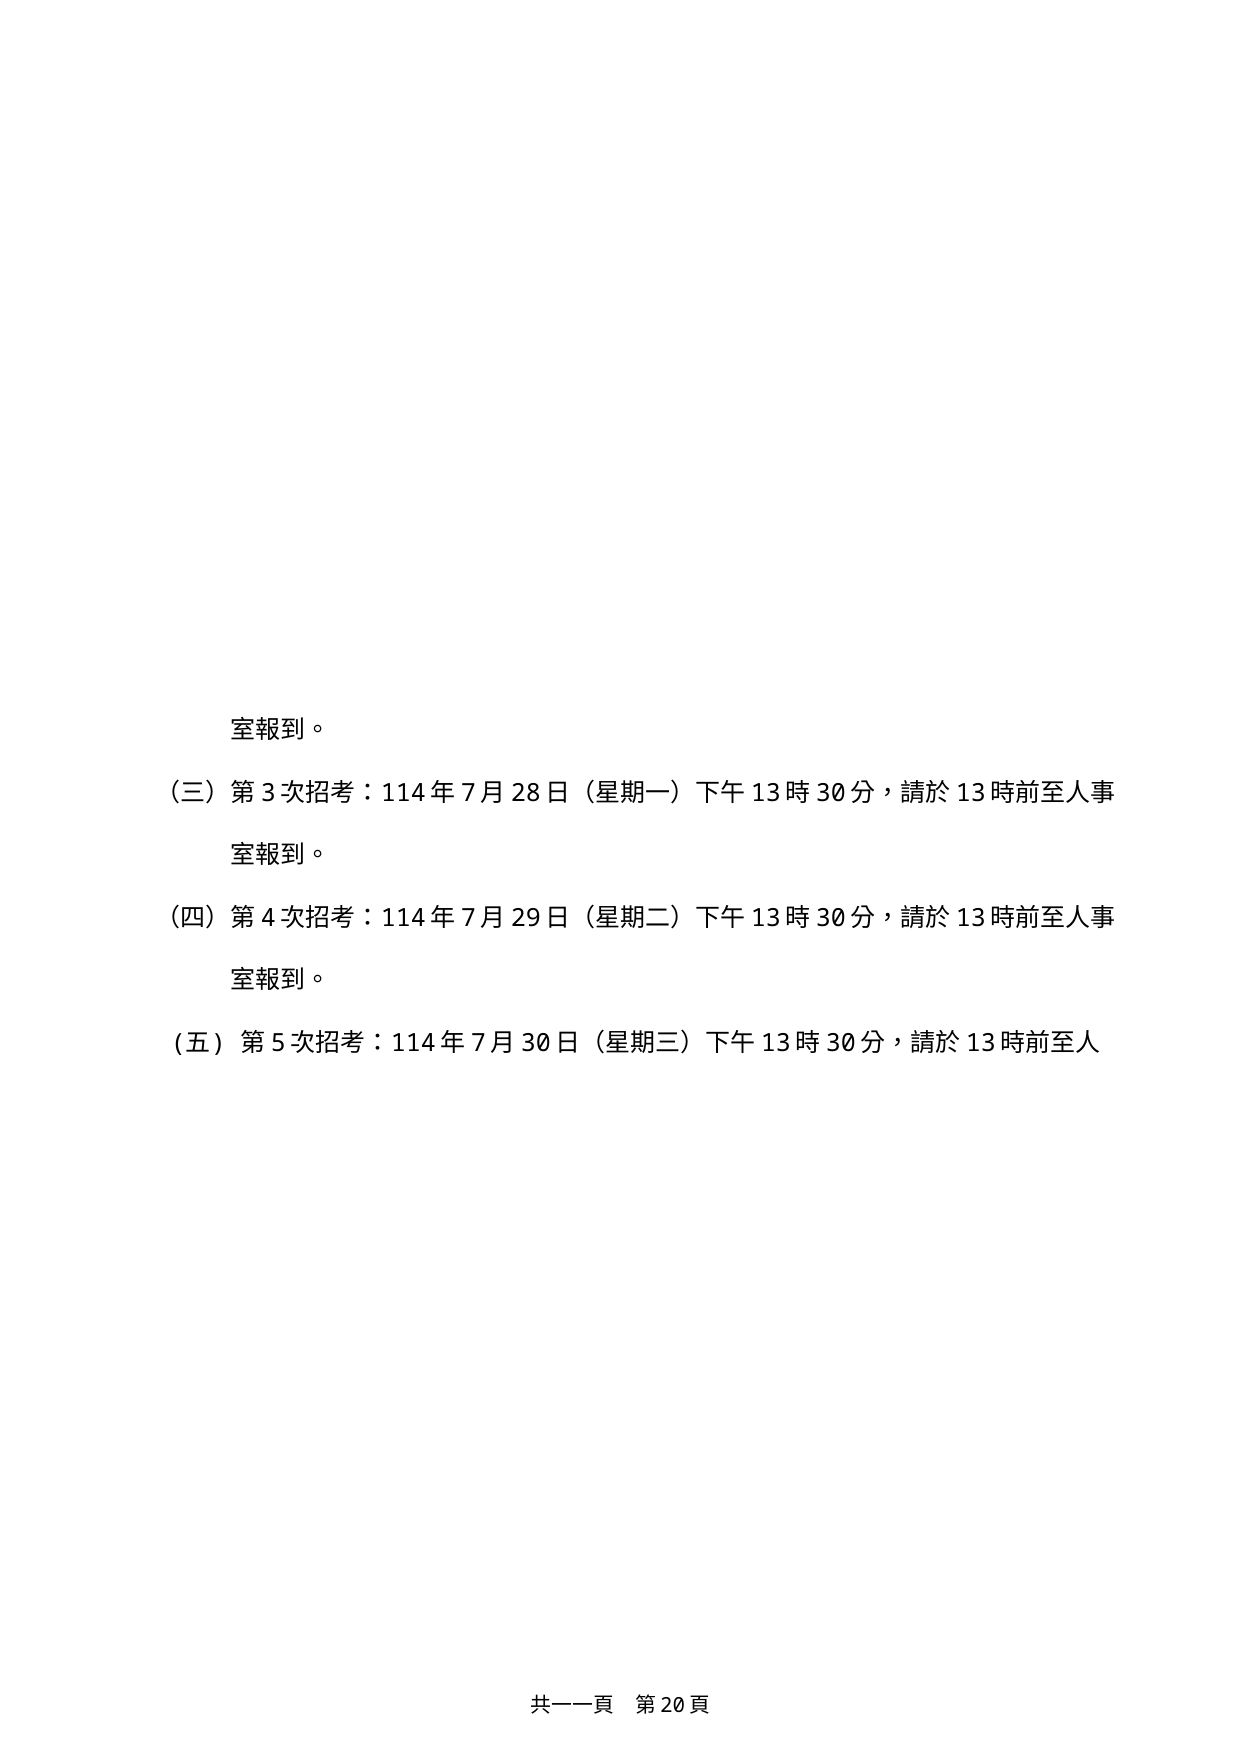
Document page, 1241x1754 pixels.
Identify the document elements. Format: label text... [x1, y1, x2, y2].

text （三）第3次招考：114年7月28日（星期一）下午13時30分，請於13時前至人事室報到。 [156, 749, 1122, 874]
text 室報到。 [156, 686, 1122, 749]
text （四）第4次招考：114年7月29日（星期二）下午13時30分，請於13時前至人事室報到。 [156, 874, 1122, 999]
text (五) 第5次招考：114年7月30日（星期三）下午13時30分，請於13時前至人 [156, 999, 1122, 1061]
